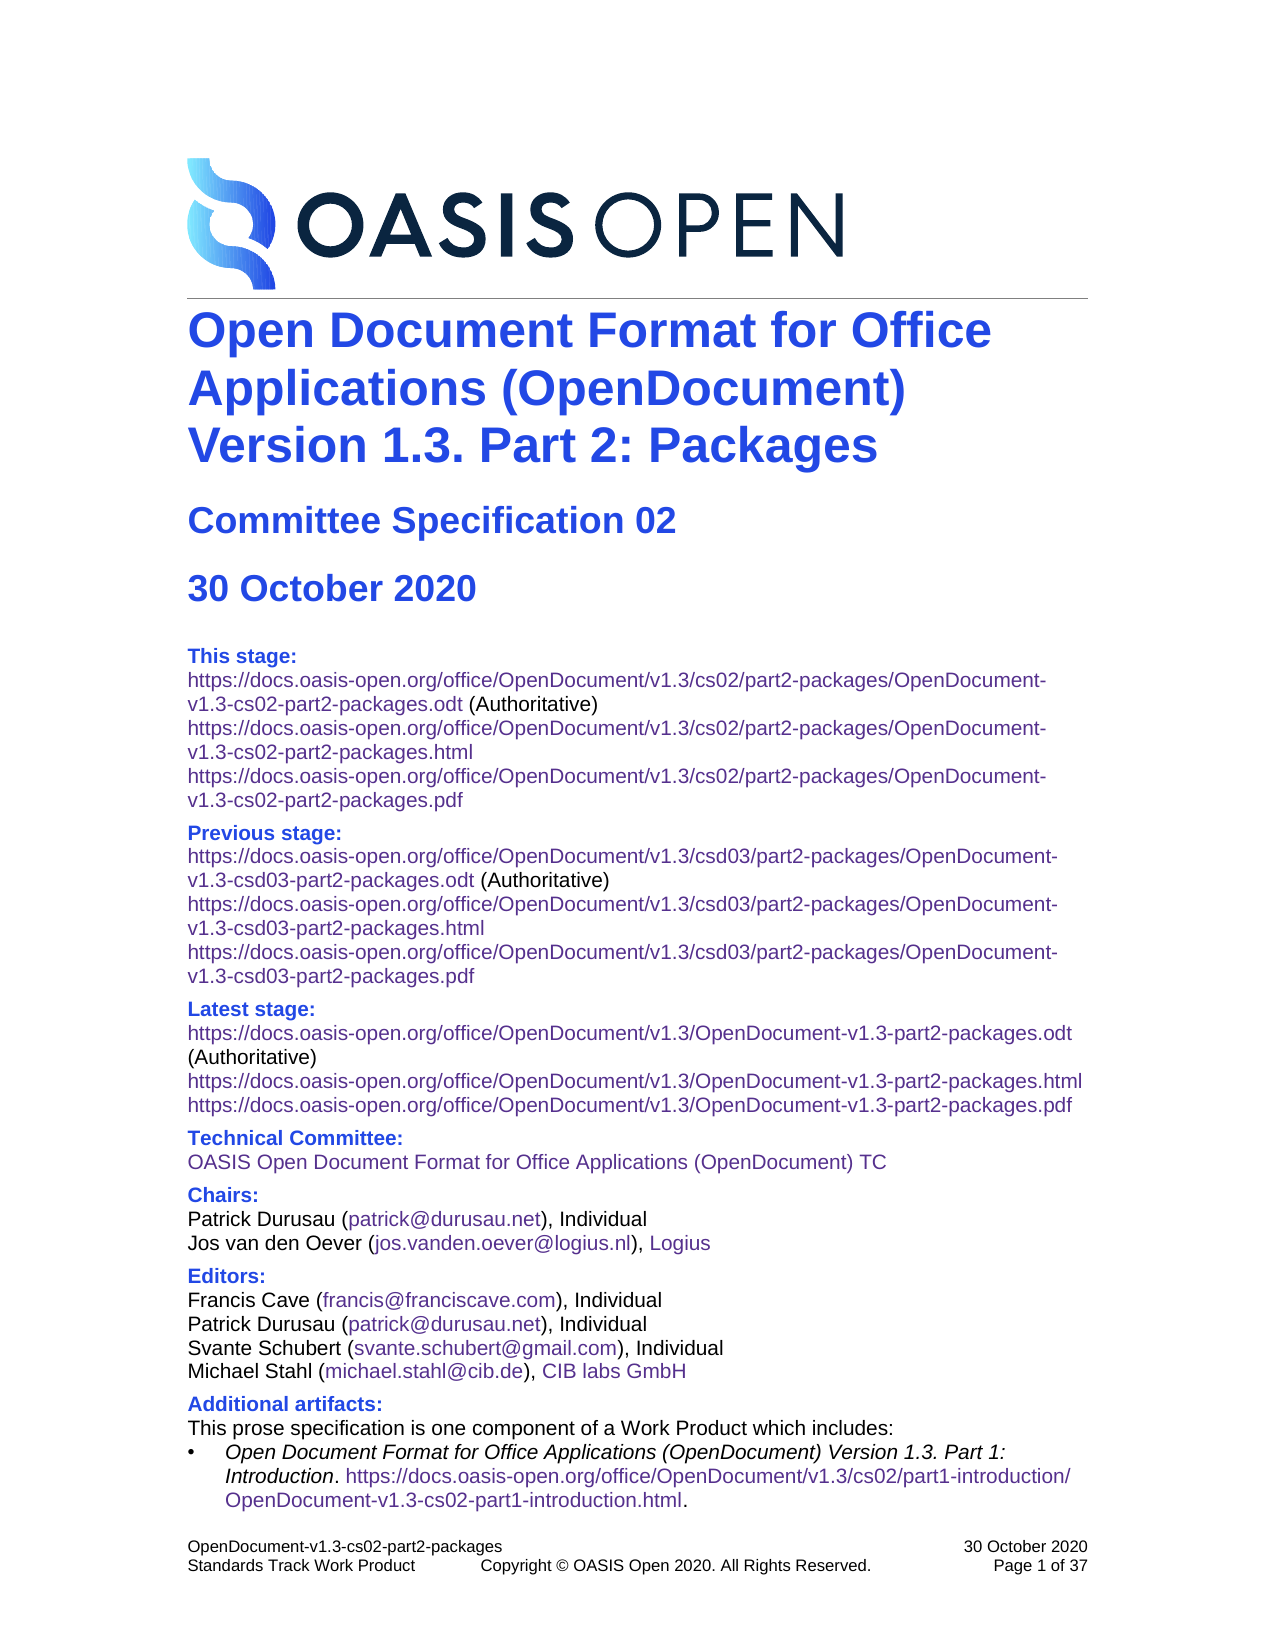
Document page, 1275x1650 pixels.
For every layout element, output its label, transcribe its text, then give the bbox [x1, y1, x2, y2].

title Patrick Durusau (patrick@durusau.net), Individual [187, 1207, 1088, 1231]
title https://docs.oasis-open.org/office/OpenDocument/v1.3/csd03/part2-packages/OpenDocument-v1.3-csd03-part2-packages.html [187, 892, 1088, 940]
title https://docs.oasis-open.org/office/OpenDocument/v1.3/csd03/part2-packages/OpenDocument-v1.3-csd03-part2-packages.pdf [187, 940, 1088, 988]
title https://docs.oasis-open.org/office/OpenDocument/v1.3/OpenDocument-v1.3-part2-packages.html [187, 1069, 1088, 1093]
title https://docs.oasis-open.org/office/OpenDocument/v1.3/OpenDocument-v1.3-part2-packages.odt (Authoritative) [187, 1021, 1088, 1069]
title This prose specification is one component of a Work Product which includes: [187, 1416, 1088, 1440]
subtitle Committee Specification 02 [187, 495, 1088, 542]
title This stage: [187, 644, 1088, 668]
title Jos van den Oever (jos.vanden.oever@logius.nl), Logius [187, 1231, 1088, 1254]
title OASIS Open Document Format for Office Applications (OpenDocument) TC [187, 1150, 1088, 1174]
title Additional artifacts: [187, 1392, 1088, 1416]
title https://docs.oasis-open.org/office/OpenDocument/v1.3/cs02/part2-packages/OpenDocument-v1.3-cs02-part2-packages.html [187, 716, 1088, 763]
title Technical Committee: [187, 1126, 1088, 1150]
title https://docs.oasis-open.org/office/OpenDocument/v1.3/OpenDocument-v1.3-part2-packages.pdf [187, 1093, 1088, 1117]
title https://docs.oasis-open.org/office/OpenDocument/v1.3/cs02/part2-packages/OpenDocument-v1.3-cs02-part2-packages.pdf [187, 763, 1088, 811]
title Open Document Format for Office Applications (OpenDocument) Version 1.3. Part 2: Packages [187, 299, 1088, 473]
title https://docs.oasis-open.org/office/OpenDocument/v1.3/csd03/part2-packages/OpenDocument-v1.3-csd03-part2-packages.odt (Authoritative) [187, 844, 1088, 892]
title Michael Stahl (michael.stahl@cib.de), CIB labs GmbH [187, 1359, 1088, 1383]
title Previous stage: [187, 820, 1088, 844]
title Svante Schubert (svante.schubert@gmail.com), Individual [187, 1335, 1088, 1359]
title Editors: [187, 1263, 1088, 1287]
list Open Document Format for Office Applications (OpenDocument) Version 1.3. Part 1: Introduction. https://docs.oasis-open.org/office/OpenDocument/v1.3/cs02/part1-introduction/OpenDocument-v1.3-cs02-part1-introduction.html. [187, 1440, 1088, 1512]
title https://docs.oasis-open.org/office/OpenDocument/v1.3/cs02/part2-packages/OpenDocument-v1.3-cs02-part2-packages.odt (Authoritative) [187, 668, 1088, 716]
subtitle 30 October 2020 [187, 563, 1088, 610]
title Latest stage: [187, 997, 1088, 1021]
title Chairs: [187, 1183, 1088, 1207]
title Francis Cave (francis@franciscave.com), Individual [187, 1287, 1088, 1311]
title Patrick Durusau (patrick@durusau.net), Individual [187, 1311, 1088, 1335]
